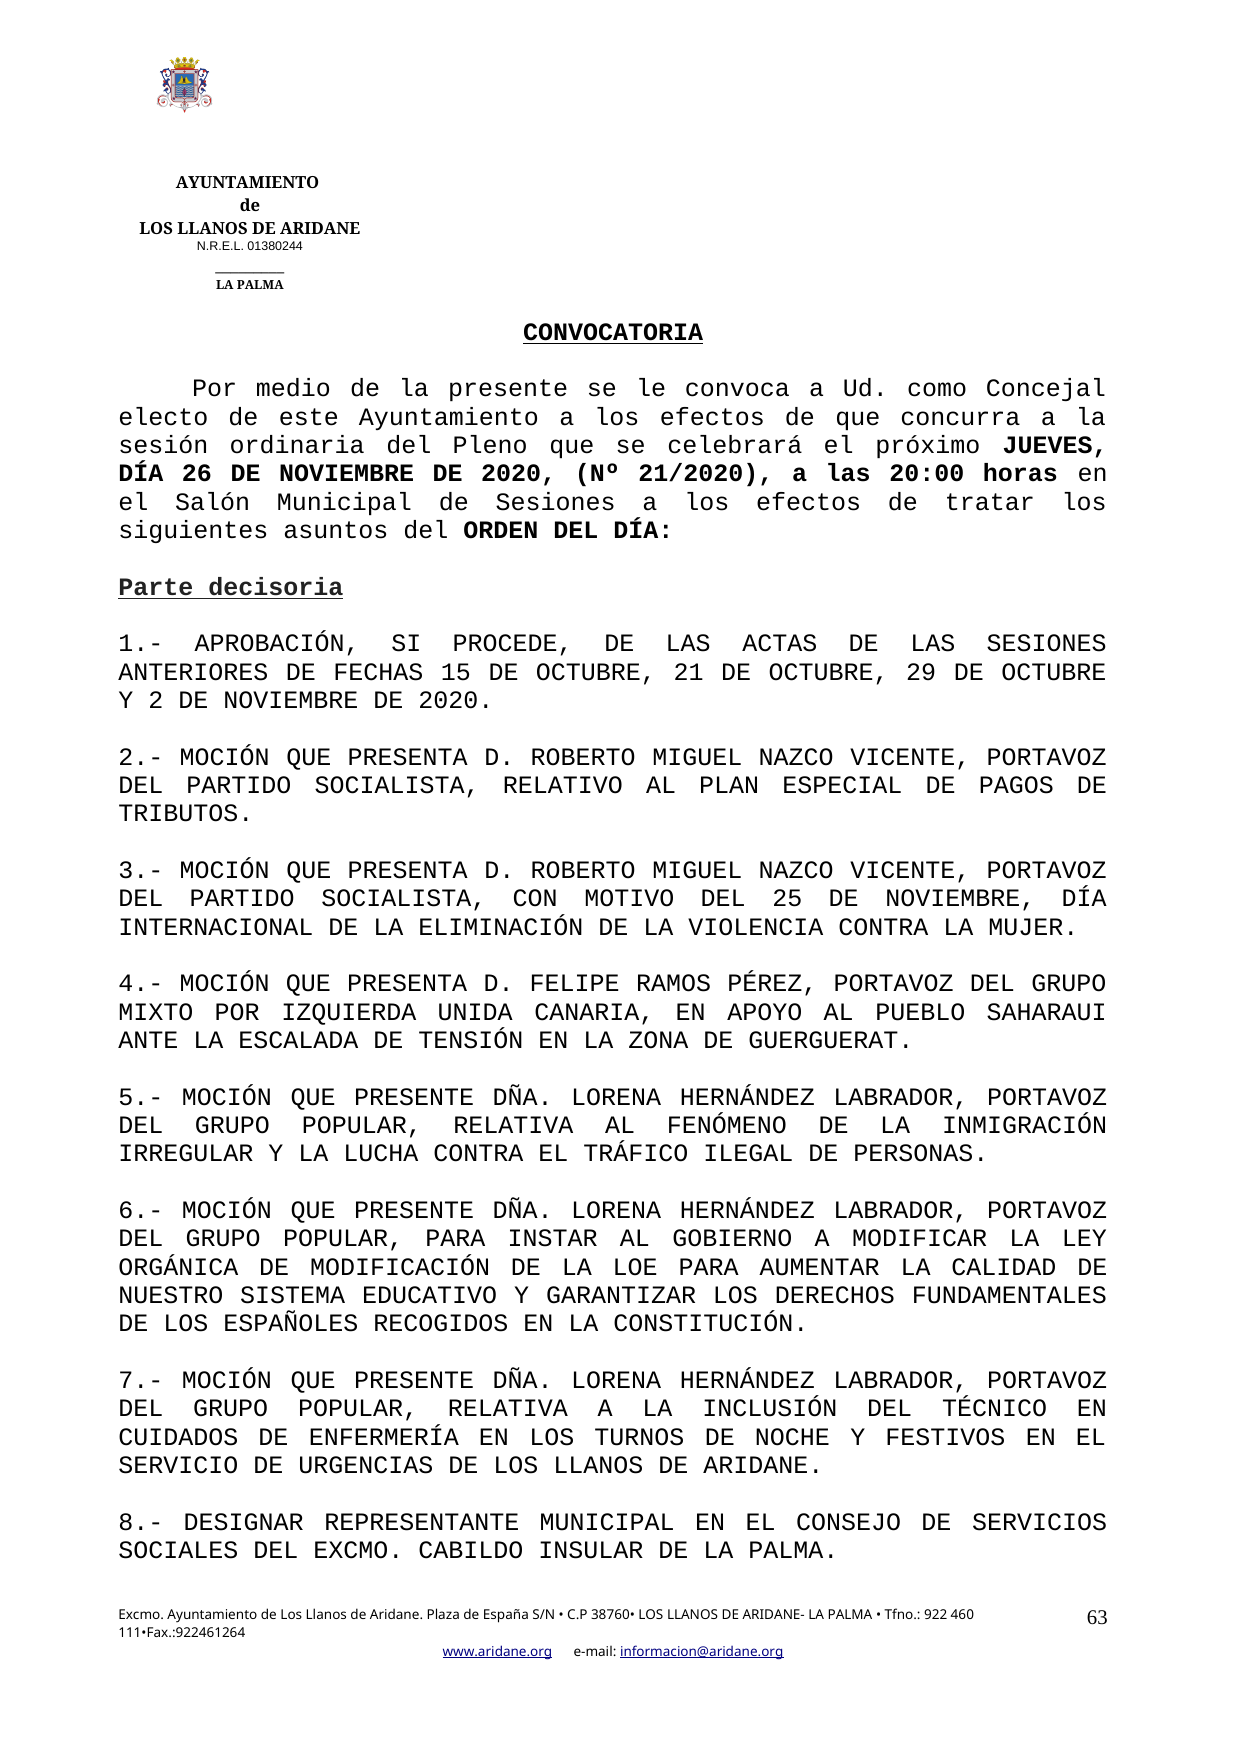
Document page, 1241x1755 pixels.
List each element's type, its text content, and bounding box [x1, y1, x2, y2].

text Por medio de la presente se le convoca a Ud. como Concejal electo de este Ayuntamiento a los efectos de que concurra a la sesión ordinaria del Pleno que se celebrará el próximo JUEVES, DÍA 26 DE NOVIEMBRE DE 2020, (Nº 21/2020), a las 20:00 horas en el Salón Municipal de Sesiones a los efectos de tratar los siguientes asuntos del ORDEN DEL DÍA: [118, 376, 1107, 546]
text 7.- MOCIÓN QUE PRESENTE DÑA. LORENA HERNÁNDEZ LABRADOR, PORTAVOZ DEL GRUPO POPULAR, RELATIVA A LA INCLUSIÓN DEL TÉCNICO EN CUIDADOS DE ENFERMERÍA EN LOS TURNOS DE NOCHE Y FESTIVOS EN EL SERVICIO DE URGENCIAS DE LOS LLANOS DE ARIDANE. [118, 1368, 1107, 1481]
text 6.- MOCIÓN QUE PRESENTE DÑA. LORENA HERNÁNDEZ LABRADOR, PORTAVOZ DEL GRUPO POPULAR, PARA INSTAR AL GOBIERNO A MODIFICAR LA LEY ORGÁNICA DE MODIFICACIÓN DE LA LOE PARA AUMENTAR LA CALIDAD DE NUESTRO SISTEMA EDUCATIVO Y GARANTIZAR LOS DERECHOS FUNDAMENTALES DE LOS ESPAÑOLES RECOGIDOS EN LA CONSTITUCIÓN. [118, 1198, 1107, 1339]
text 3.- MOCIÓN QUE PRESENTA D. ROBERTO MIGUEL NAZCO VICENTE, PORTAVOZ DEL PARTIDO SOCIALISTA, CON MOTIVO DEL 25 DE NOVIEMBRE, DÍA INTERNACIONAL DE LA ELIMINACIÓN DE LA VIOLENCIA CONTRA LA MUJER. [118, 858, 1107, 943]
text 5.- MOCIÓN QUE PRESENTE DÑA. LORENA HERNÁNDEZ LABRADOR, PORTAVOZ DEL GRUPO POPULAR, RELATIVA AL FENÓMENO DE LA INMIGRACIÓN IRREGULAR Y LA LUCHA CONTRA EL TRÁFICO ILEGAL DE PERSONAS. [118, 1084, 1107, 1169]
text Parte decisoria [118, 574, 1107, 603]
text 4.- MOCIÓN QUE PRESENTA D. FELIPE RAMOS PÉREZ, PORTAVOZ DEL GRUPO MIXTO POR IZQUIERDA UNIDA CANARIA, EN APOYO AL PUEBLO SAHARAUI ANTE LA ESCALADA DE TENSIÓN EN LA ZONA DE GUERGUERAT. [118, 971, 1107, 1056]
text 2.- MOCIÓN QUE PRESENTA D. ROBERTO MIGUEL NAZCO VICENTE, PORTAVOZ DEL PARTIDO SOCIALISTA, RELATIVO AL PLAN ESPECIAL DE PAGOS DE TRIBUTOS. [118, 744, 1107, 829]
text CONVOCATORIA [118, 319, 1107, 348]
text 8.- DESIGNAR REPRESENTANTE MUNICIPAL EN EL CONSEJO DE SERVICIOS SOCIALES DEL EXCMO. CABILDO INSULAR DE LA PALMA. [118, 1509, 1107, 1566]
text 1.- APROBACIÓN, SI PROCEDE, DE LAS ACTAS DE LAS SESIONES ANTERIORES DE FECHAS 15 DE OCTUBRE, 21 DE OCTUBRE, 29 DE OCTUBRE Y 2 DE NOVIEMBRE DE 2020. [118, 631, 1107, 716]
